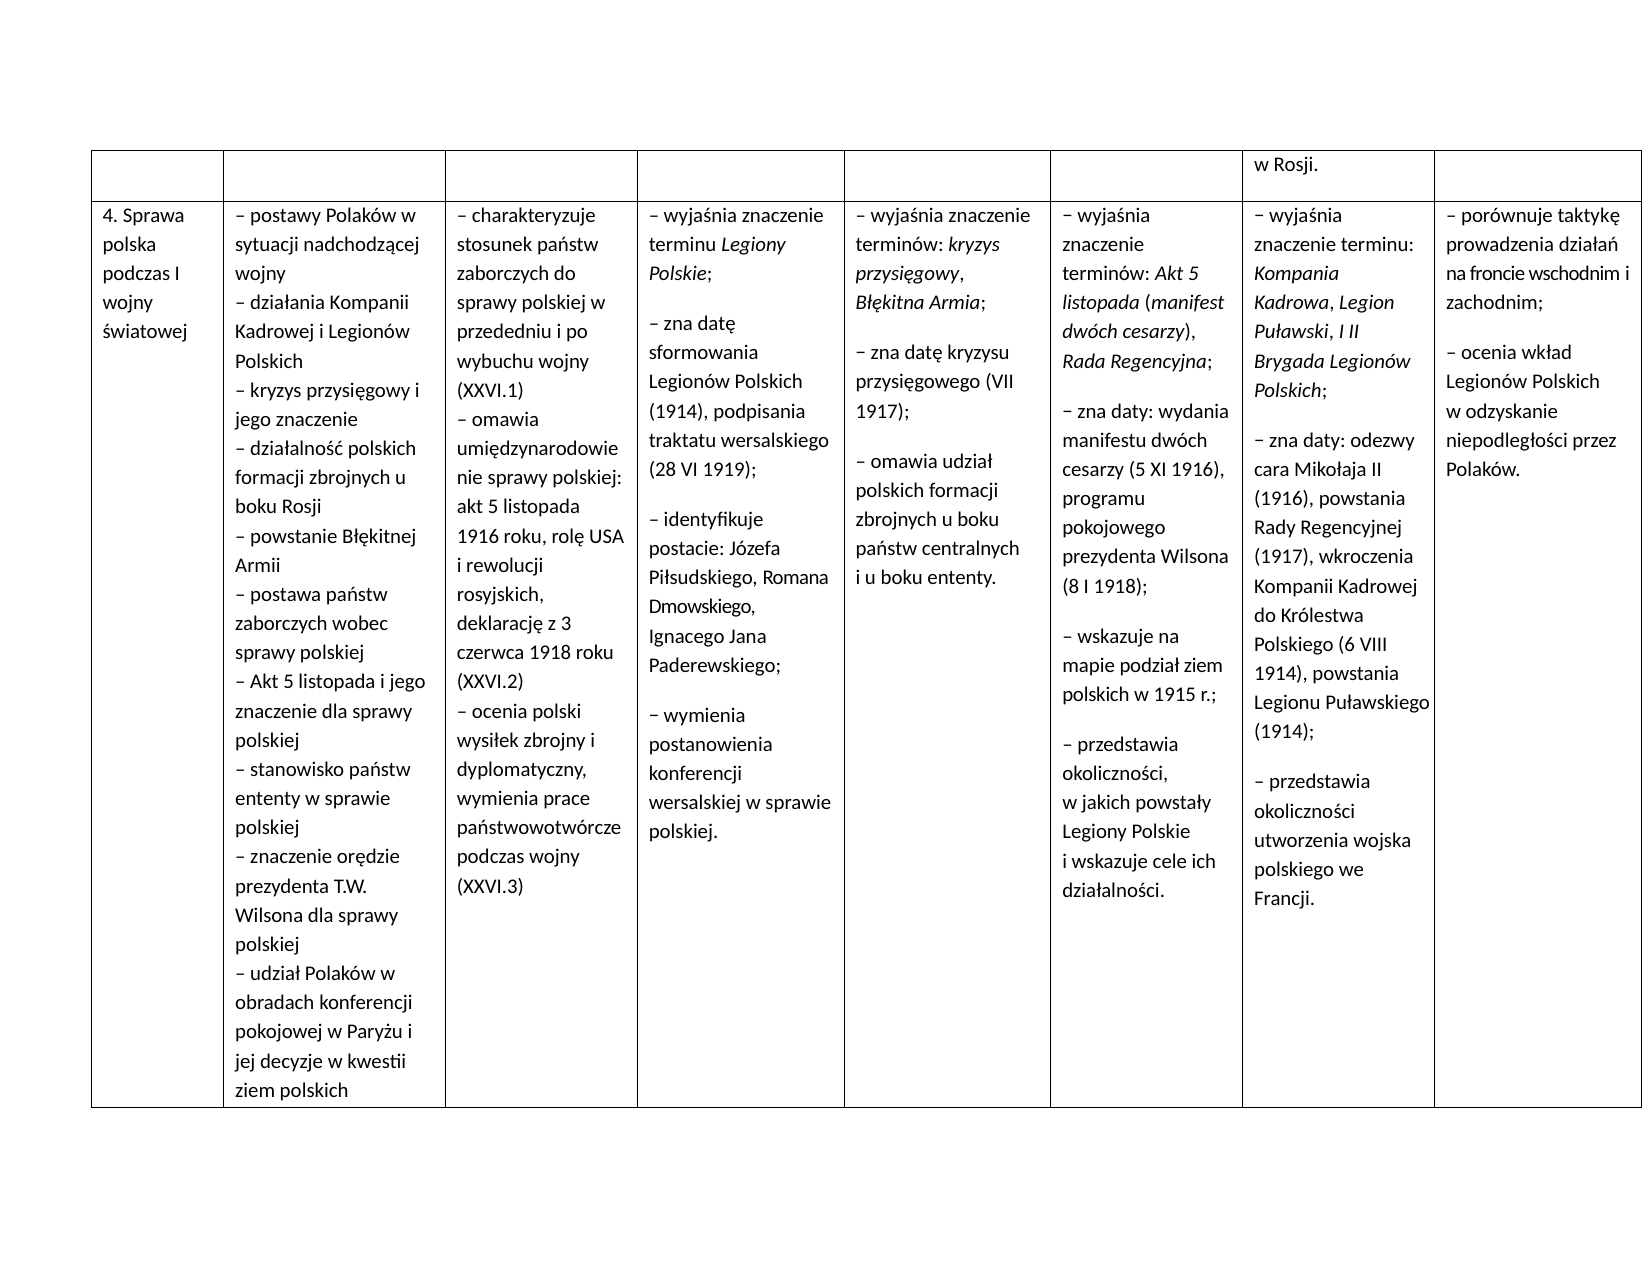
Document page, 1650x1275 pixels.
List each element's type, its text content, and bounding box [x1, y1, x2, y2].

table_cell – wyjaśnia znaczenie terminów: kryzys przysięgowy, Błękitna Armia; − zna datę kryzysu przysięgowego (VII 1917); – omawia udział polskich formacji zbrojnych u boku państw centralnych i u boku ententy. [845, 202, 1050, 1107]
table_cell − wyjaśnia znaczenie terminu: Kompania Kadrowa, Legion Puławski, I II Brygada Legionów Polskich; − zna daty: odezwy cara Mikołaja II (1916), powstania Rady Regencyjnej (1917), wkroczenia Kompanii Kadrowej do Królestwa Polskiego (6 VIII 1914), powstania Legionu Puławskiego (1914); – przedstawia okoliczności utworzenia wojska polskiego we Francji. [1243, 202, 1434, 1107]
table_cell [224, 151, 445, 201]
table_cell [1051, 151, 1242, 201]
table_cell [1435, 151, 1641, 201]
table_cell – porównuje taktykę prowadzenia działań na froncie wschodnim i zachodnim; – ocenia wkład Legionów Polskich w odzyskanie niepodległości przez Polaków. [1435, 202, 1641, 1107]
table_cell [638, 151, 844, 201]
table_cell – wyjaśnia znaczenie terminu Legiony Polskie; – zna datę sformowania Legionów Polskich (1914), podpisania traktatu wersalskiego (28 VI 1919); – identyfikuje postacie: Józefa Piłsudskiego, Romana Dmowskiego, Ignacego Jana Paderewskiego; − wymienia postanowienia konferencji wersalskiej w sprawie polskiej. [638, 202, 844, 1107]
table_cell [92, 151, 223, 201]
table_cell [446, 151, 637, 201]
table_cell [845, 151, 1050, 201]
table_cell 4. Sprawa polska podczas I wojny światowej [92, 202, 223, 1107]
table_cell – postawy Polaków w sytuacji nadchodzącej wojny – działania Kompanii Kadrowej i Legionów Polskich – kryzys przysięgowy i jego znaczenie – działalność polskich formacji zbrojnych u boku Rosji – powstanie Błękitnej Armii – postawa państw zaborczych wobec sprawy polskiej – Akt 5 listopada i jego znaczenie dla sprawy polskiej – stanowisko państw ententy w sprawie polskiej – znaczenie orędzie prezydenta T.W. Wilsona dla sprawy polskiej – udział Polaków w obradach konferencji pokojowej w Paryżu i jej decyzje w kwestii ziem polskich [224, 202, 445, 1107]
table_cell − wyjaśnia znaczenie terminów: Akt 5 listopada (manifest dwóch cesarzy), Rada Regencyjna; − zna daty: wydania manifestu dwóch cesarzy (5 XI 1916), programu pokojowego prezydenta Wilsona (8 I 1918); – wskazuje na mapie podział ziem polskich w 1915 r.; – przedstawia okoliczności, w jakich powstały Legiony Polskie i wskazuje cele ich działalności. [1051, 202, 1242, 1107]
table_cell – charakteryzuje stosunek państw zaborczych do sprawy polskiej w przededniu i po wybuchu wojny (XXVI.1) – omawia umiędzynarodowienie sprawy polskiej: akt 5 listopada 1916 roku, rolę USA i rewolucji rosyjskich, deklarację z 3 czerwca 1918 roku (XXVI.2) – ocenia polski wysiłek zbrojny i dyplomatyczny, wymienia prace państwowotwórcze podczas wojny (XXVI.3) [446, 202, 637, 1107]
table_cell w Rosji. [1243, 151, 1434, 201]
